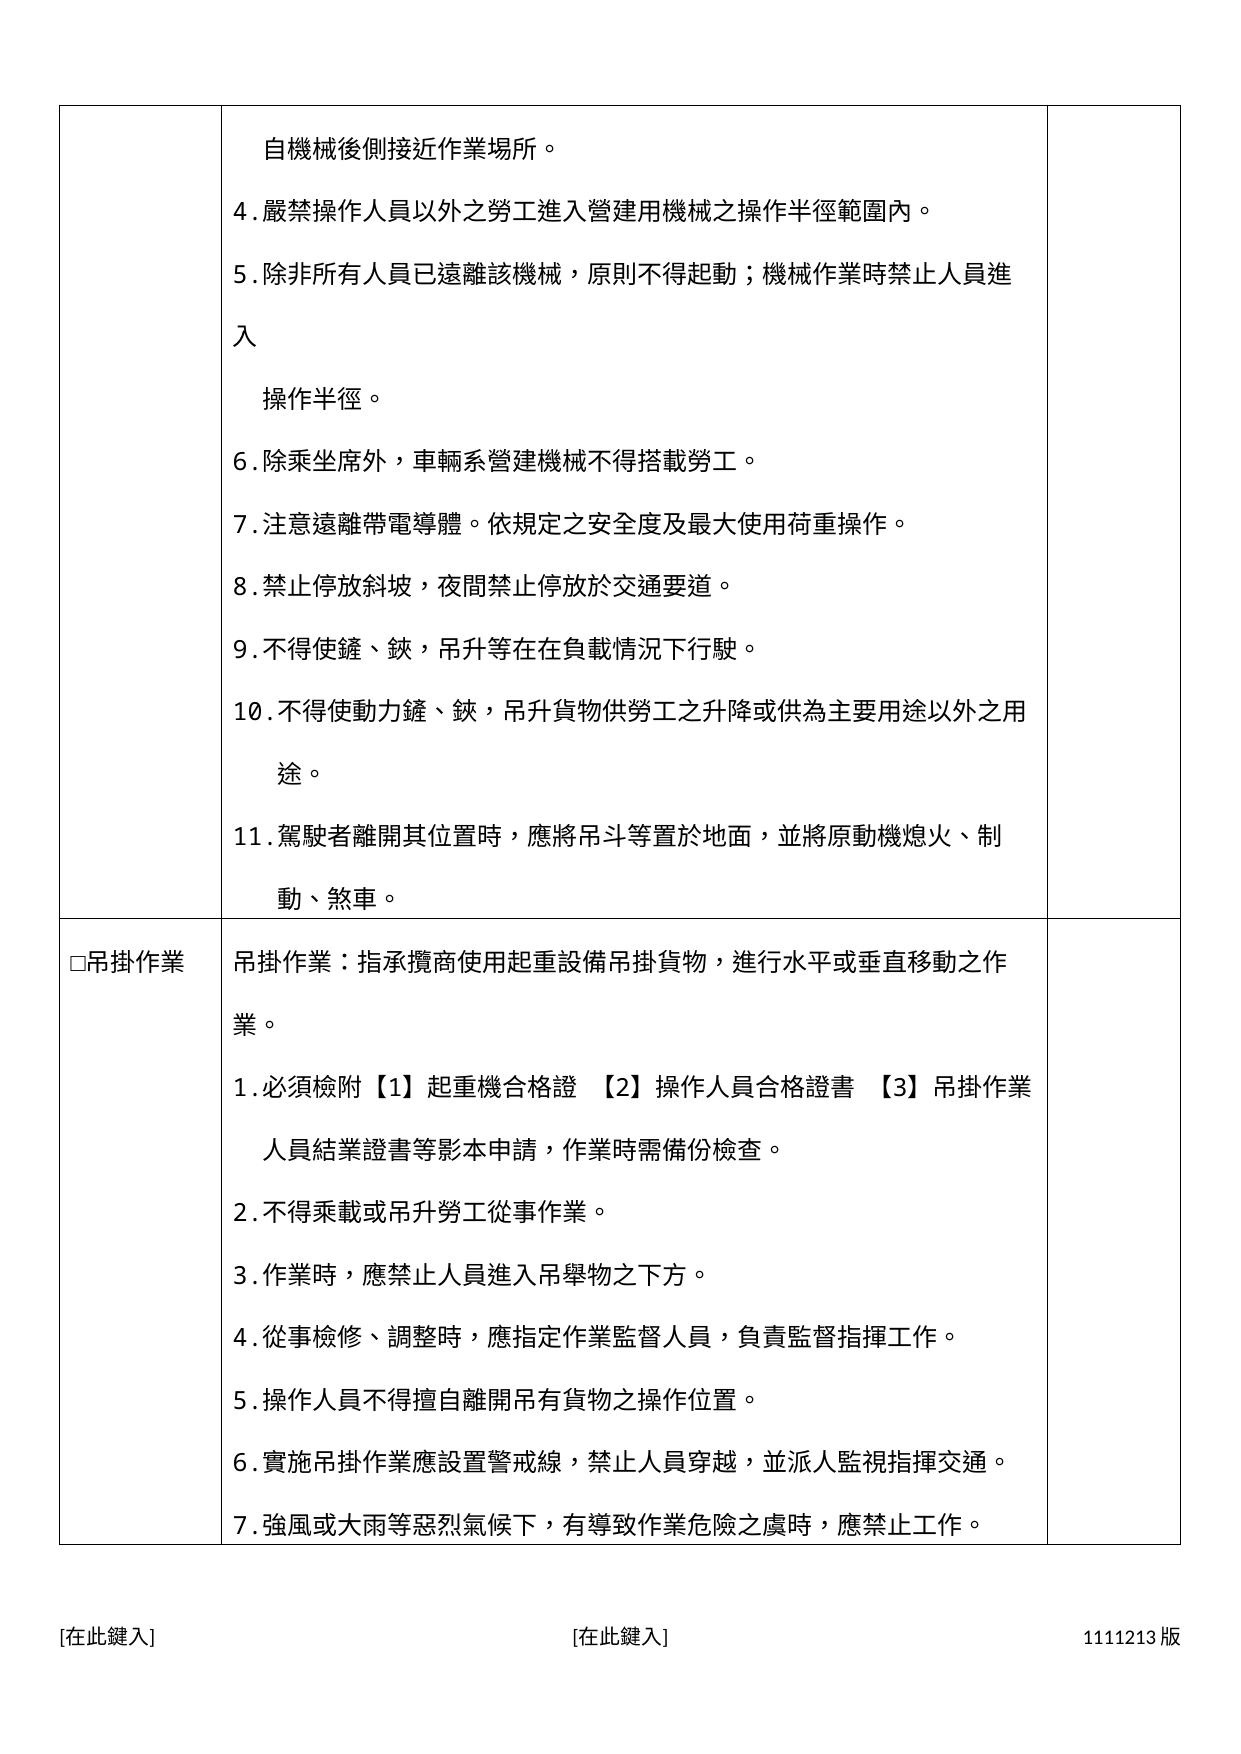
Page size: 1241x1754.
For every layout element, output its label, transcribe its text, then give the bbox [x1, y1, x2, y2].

table_cell □吊掛作業 [60, 919, 221, 1544]
table_cell 吊掛作業：指承攬商使用起重設備吊掛貨物，進行水平或垂直移動之作業。 1.必須檢附【1】起重機合格證 【2】操作人員合格證書 【3】吊掛作業 人員結業證書等影本申請，作業時需備份檢查。 2.不得乘載或吊升勞工從事作業。 3.作業時，應禁止人員進入吊舉物之下方。 4.從事檢修、調整時，應指定作業監督人員，負責監督指揮工作。 5.操作人員不得擅自離開吊有貨物之操作位置。 6.實施吊掛作業應設置警戒線，禁止人員穿越，並派人監視指揮交通。 7.強風或大雨等惡烈氣候下，有導致作業危險之虞時，應禁止工作。 [222, 919, 1047, 1544]
table_cell [1048, 106, 1180, 918]
table_cell [1048, 919, 1180, 1544]
table_cell 自機械後側接近作業埸所。 4.嚴禁操作人員以外之勞工進入營建用機械之操作半徑範圍內。 5.除非所有人員已遠離該機械，原則不得起動；機械作業時禁止人員進入 操作半徑。 6.除乘坐席外，車輛系營建機械不得搭載勞工。 7.注意遠離帶電導體。依規定之安全度及最大使用荷重操作。 8.禁止停放斜坡，夜間禁止停放於交通要道。 9.不得使鏟、鋏，吊升等在在負載情況下行駛。 10.不得使動力鏟、鋏，吊升貨物供勞工之升降或供為主要用途以外之用 途。 11.駕駛者離開其位置時，應將吊斗等置於地面，並將原動機熄火、制 動、煞車。 [222, 106, 1047, 918]
table_cell [60, 106, 221, 918]
